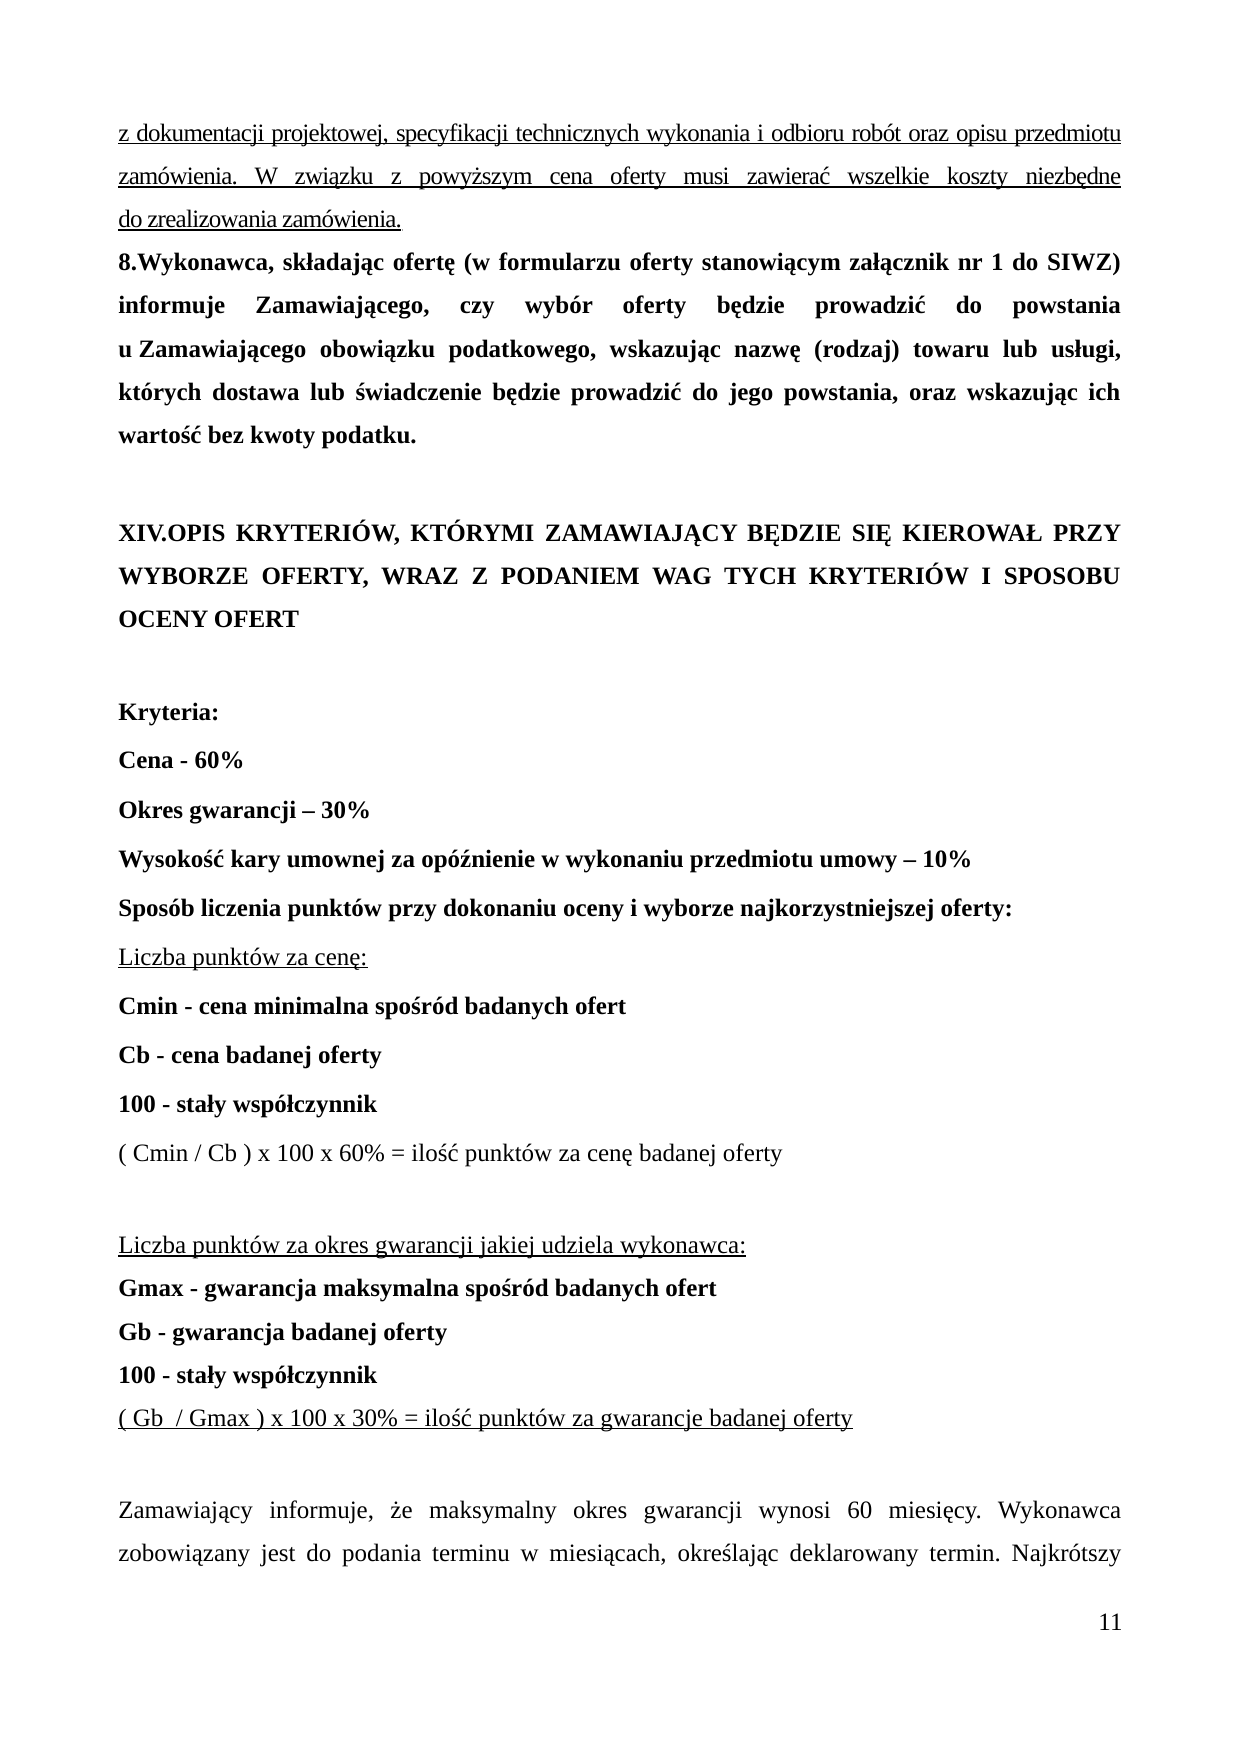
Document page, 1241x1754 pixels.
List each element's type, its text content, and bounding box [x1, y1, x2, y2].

text ( Cmin / Cb ) x 100 x 60% = ilość punktów za cenę badanej oferty [118, 1138, 1122, 1167]
text Liczba punktów za okres gwarancji jakiej udziela wykonawca: [118, 1230, 1122, 1259]
text Cena - 60% [118, 746, 1122, 774]
text Gb - gwarancja badanej oferty [118, 1317, 1122, 1345]
text Liczba punktów za cenę: [118, 942, 1122, 971]
text XIV.OPIS KRYTERIÓW, KTÓRYMI ZAMAWIAJĄCY BĘDZIE SIĘ KIEROWAŁ PRZY WYBORZE OFERTY, WRAZ Z PODANIEM WAG TYCH KRYTERIÓW I SPOSOBU OCENY OFERT [118, 518, 1122, 633]
text Cb - cena badanej oferty [118, 1040, 1122, 1069]
text Kryteria: [118, 653, 1122, 725]
text Okres gwarancji – 30% [118, 795, 1122, 823]
text ( Gb / Gmax ) x 100 x 30% = ilość punktów za gwarancje badanej oferty [118, 1403, 1122, 1432]
text Cmin - cena minimalna spośród badanych ofert [118, 991, 1122, 1020]
text Wysokość kary umownej za opóźnienie w wykonaniu przedmiotu umowy – 10% [118, 844, 1122, 872]
text 8.Wykonawca, składając ofertę (w formularzu oferty stanowiącym załącznik nr 1 do SIWZ) informuje Zamawiającego, czy wybór oferty będzie prowadzić do powstania u Zamawiającego obowiązku podatkowego, wskazując nazwę (rodzaj) towaru lub usługi, których dostawa lub świadczenie będzie prowadzić do jego powstania, oraz wskazując ich wartość bez kwoty podatku. [118, 247, 1122, 449]
text Gmax - gwarancja maksymalna spośród badanych ofert [118, 1273, 1122, 1302]
text Sposób liczenia punktów przy dokonaniu oceny i wyborze najkorzystniejszej oferty: [118, 893, 1122, 922]
text 100 - stały współczynnik [118, 1089, 1122, 1118]
text 100 - stały współczynnik [118, 1360, 1122, 1388]
text Zamawiający informuje, że maksymalny okres gwarancji wynosi 60 miesięcy. Wykonawca zobowiązany jest do podania terminu w miesiącach, określając deklarowany termin. Najkrótszy [118, 1495, 1122, 1567]
text z dokumentacji projektowej, specyfikacji technicznych wykonania i odbioru robót oraz opisu przedmiotu zamówienia. W związku z powyższym cena oferty musi zawierać wszelkie koszty niezbędne do zrealizowania zamówienia. [118, 118, 1122, 233]
